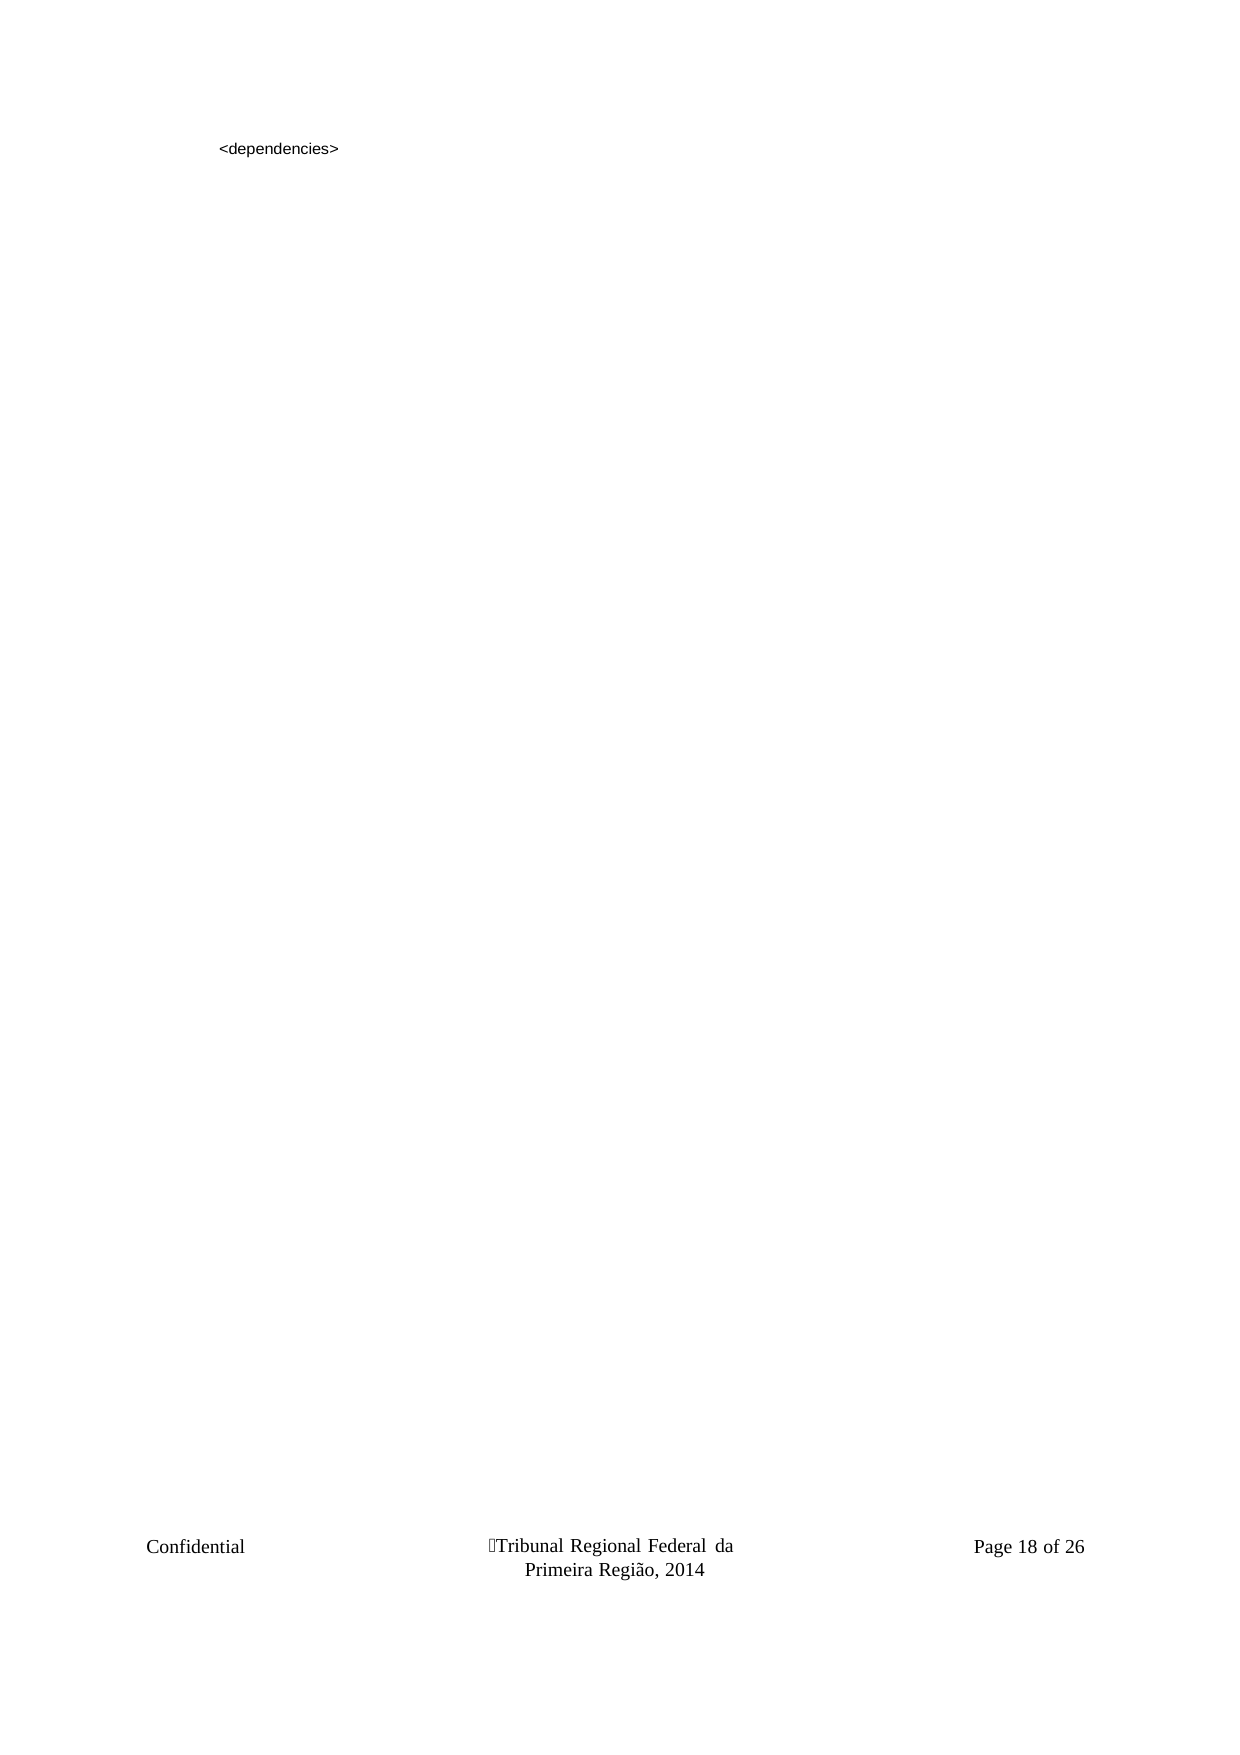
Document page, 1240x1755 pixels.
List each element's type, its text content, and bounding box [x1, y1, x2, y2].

text <dependencies> [219, 139, 1117, 158]
